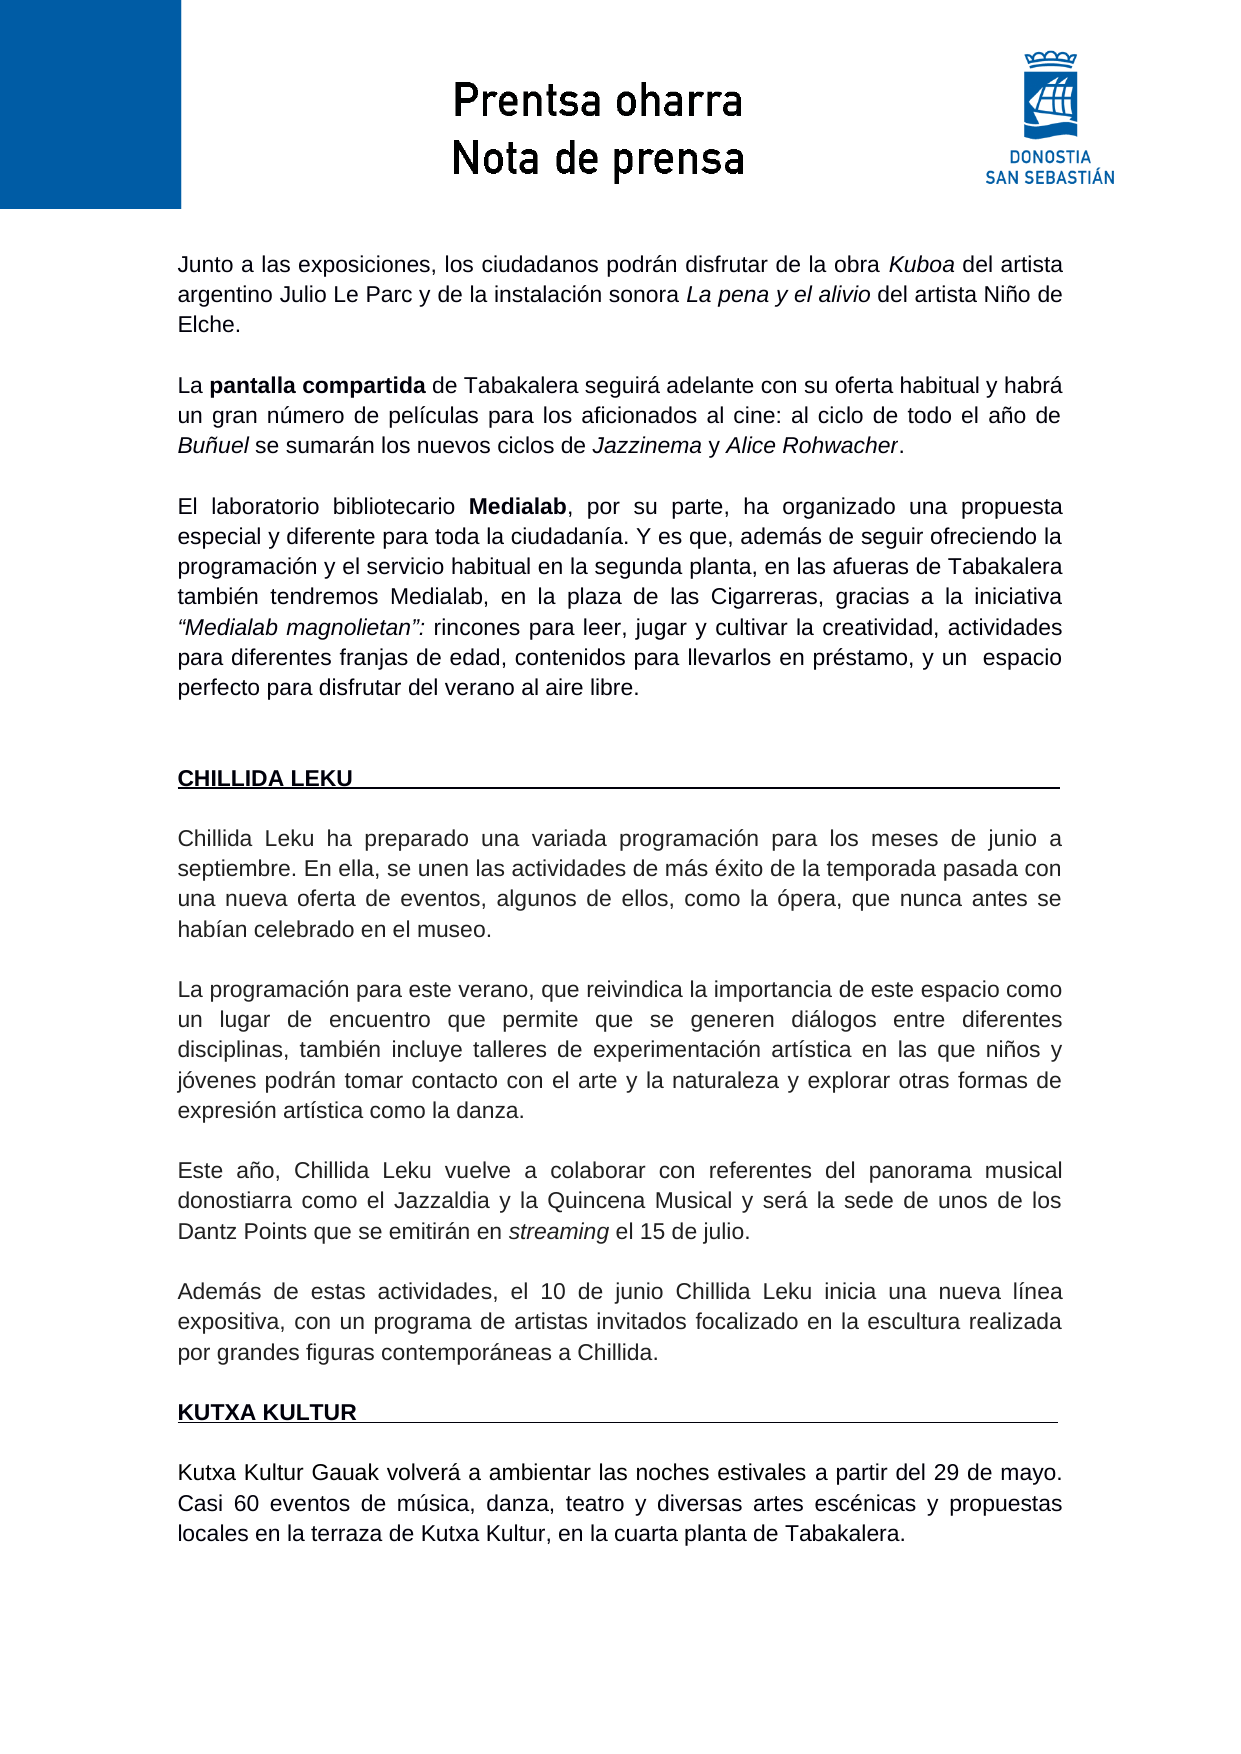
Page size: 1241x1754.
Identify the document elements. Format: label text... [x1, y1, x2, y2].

text Junto a las exposiciones, los ciudadanos podrán disfrutar de la obra Kuboa del artista argentino Julio Le Parc y de la instalación sonora La pena y el alivio del artista Niño de Elche. [177, 251, 1063, 338]
text KUTXA KULTUR [177, 1399, 1063, 1425]
text Kutxa Kultur Gauak volverá a ambientar las noches estivales a partir del 29 de mayo. Casi 60 eventos de música, danza, teatro y diversas artes escénicas y propuestas locales en la terraza de Kutxa Kultur, en la cuarta planta de Tabakalera. [177, 1459, 1063, 1546]
text Chillida Leku ha preparado una variada programación para los meses de junio a septiembre. En ella, se unen las actividades de más éxito de la temporada pasada con una nueva oferta de eventos, algunos de ellos, como la ópera, que nunca antes se habían celebrado en el museo. [177, 825, 1063, 942]
text La programación para este verano, que reivindica la importancia de este espacio como un lugar de encuentro que permite que se generen diálogos entre diferentes disciplinas, también incluye talleres de experimentación artística en las que niños y jóvenes podrán tomar contacto con el arte y la naturaleza y explorar otras formas de expresión artística como la danza. [177, 976, 1063, 1123]
picture [0, 1, 1189, 209]
text CHILLIDA LEKU [177, 764, 1063, 791]
text La pantalla compartida de Tabakalera seguirá adelante con su oferta habitual y habrá un gran número de películas para los aficionados al cine: al ciclo de todo el año de Buñuel se sumarán los nuevos ciclos de Jazzinema y Alice Rohwacher. [177, 372, 1063, 459]
text Este año, Chillida Leku vuelve a colaborar con referentes del panorama musical donostiarra como el Jazzaldia y la Quincena Musical y será la sede de unos de los Dantz Points que se emitirán en streaming el 15 de julio. [177, 1157, 1063, 1244]
text El laboratorio bibliotecario Medialab, por su parte, ha organizado una propuesta especial y diferente para toda la ciudadanía. Y es que, además de seguir ofreciendo la programación y el servicio habitual en la segunda planta, en las afueras de Tabakalera también tendremos Medialab, en la plaza de las Cigarreras, gracias a la iniciativa “Medialab magnolietan”: rincones para leer, jugar y cultivar la creatividad, actividades para diferentes franjas de edad, contenidos para llevarlos en préstamo, y un espacio perfecto para disfrutar del verano al aire libre. [177, 493, 1063, 700]
text Además de estas actividades, el 10 de junio Chillida Leku inicia una nueva línea expositiva, con un programa de artistas invitados focalizado en la escultura realizada por grandes figuras contemporáneas a Chillida. [177, 1278, 1063, 1365]
